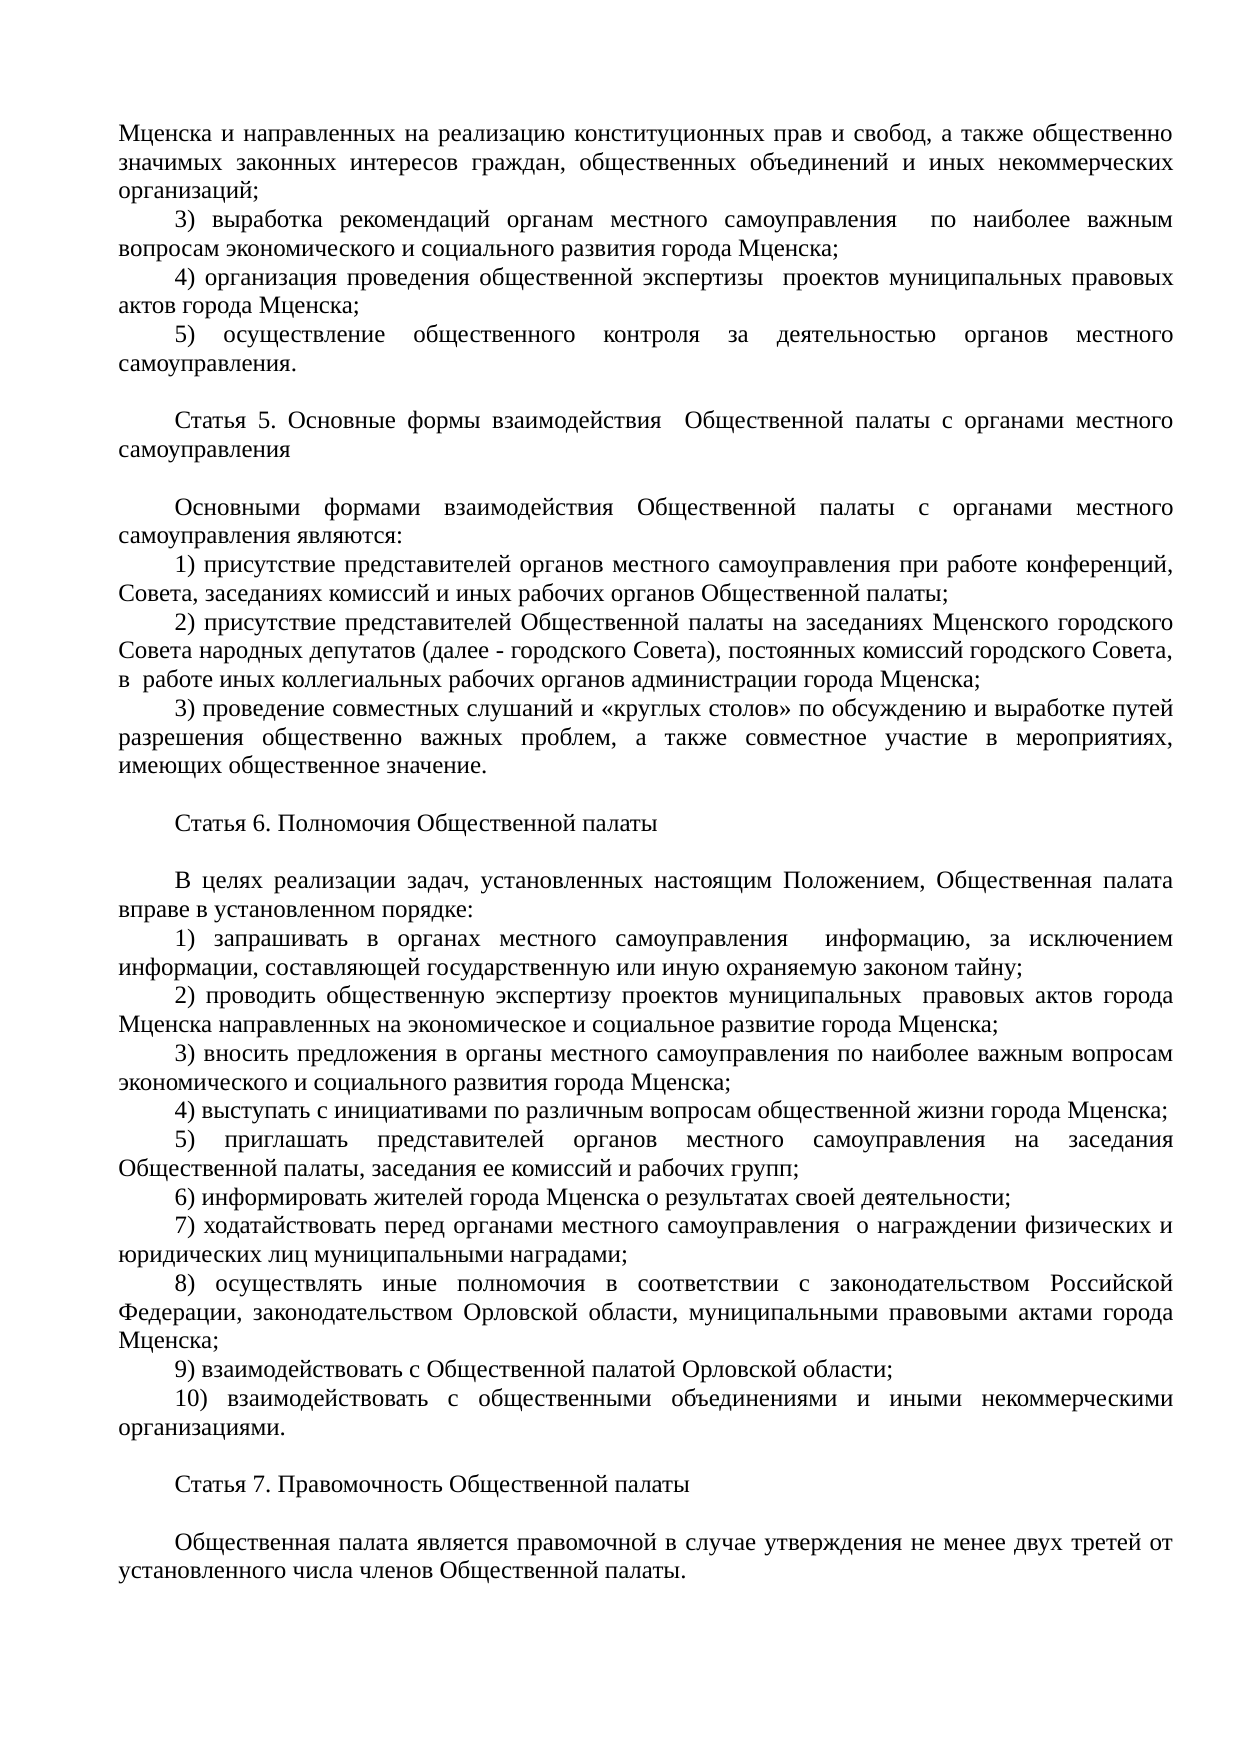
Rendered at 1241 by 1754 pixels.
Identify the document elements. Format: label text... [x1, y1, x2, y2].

list 2) проводить общественную экспертизу проектов муниципальных правовых актов города Мценска направленных на экономическое и социальное развитие города Мценска; [118, 981, 1174, 1038]
list 10) взаимодействовать с общественными объединениями и иными некоммерческими организациями. [118, 1383, 1174, 1441]
list 7) ходатайствовать перед органами местного самоуправления о награждении физических и юридических лиц муниципальными наградами; [118, 1211, 1174, 1268]
list Статья 5. Основные формы взаимодействия Общественной палаты с органами местного самоуправления [118, 406, 1174, 463]
list 8) осуществлять иные полномочия в соответствии с законодательством Российской Федерации, законодательством Орловской области, муниципальными правовыми актами города Мценска; [118, 1268, 1174, 1354]
list 4) выступать с инициативами по различным вопросам общественной жизни города Мценска; [118, 1096, 1174, 1124]
list Статья 6. Полномочия Общественной палаты [118, 808, 1174, 837]
list 1) запрашивать в органах местного самоуправления информацию, за исключением информации, составляющей государственную или иную охраняемую законом тайну; [118, 923, 1174, 981]
list 3) проведение совместных слушаний и «круглых столов» по обсуждению и выработке путей разрешения общественно важных проблем, а также совместное участие в мероприятиях, имеющих общественное значение. [118, 693, 1174, 779]
list 3) выработка рекомендаций органам местного самоуправления по наиболее важным вопросам экономического и социального развития города Мценска; [118, 204, 1174, 262]
list 6) информировать жителей города Мценска о результатах своей деятельности; [118, 1182, 1174, 1211]
list 1) присутствие представителей органов местного самоуправления при работе конференций, Совета, заседаниях комиссий и иных рабочих органов Общественной палаты; [118, 549, 1174, 607]
list Мценска и направленных на реализацию конституционных прав и свобод, а также общественно значимых законных интересов граждан, общественных объединений и иных некоммерческих организаций; [118, 118, 1174, 204]
text Общественная палата является правомочной в случае утверждения не менее двух третей от установленного числа членов Общественной палаты. [118, 1527, 1174, 1584]
list 2) присутствие представителей Общественной палаты на заседаниях Мценского городского Совета народных депутатов (далее - городского Совета), постоянных комиссий городского Совета, в работе иных коллегиальных рабочих органов администрации города Мценска; [118, 607, 1174, 693]
list 5) осуществление общественного контроля за деятельностью органов местного самоуправления. [118, 319, 1174, 377]
list Основными формами взаимодействия Общественной палаты с органами местного самоуправления являются: [118, 492, 1174, 549]
list В целях реализации задач, установленных настоящим Положением, Общественная палата вправе в установленном порядке: [118, 866, 1174, 923]
list 5) приглашать представителей органов местного самоуправления на заседания Общественной палаты, заседания ее комиссий и рабочих групп; [118, 1124, 1174, 1182]
list 4) организация проведения общественной экспертизы проектов муниципальных правовых актов города Мценска; [118, 262, 1174, 319]
text Статья 7. Правомочность Общественной палаты [118, 1469, 1174, 1498]
list 3) вносить предложения в органы местного самоуправления по наиболее важным вопросам экономического и социального развития города Мценска; [118, 1038, 1174, 1096]
list 9) взаимодействовать с Общественной палатой Орловской области; [118, 1354, 1174, 1383]
